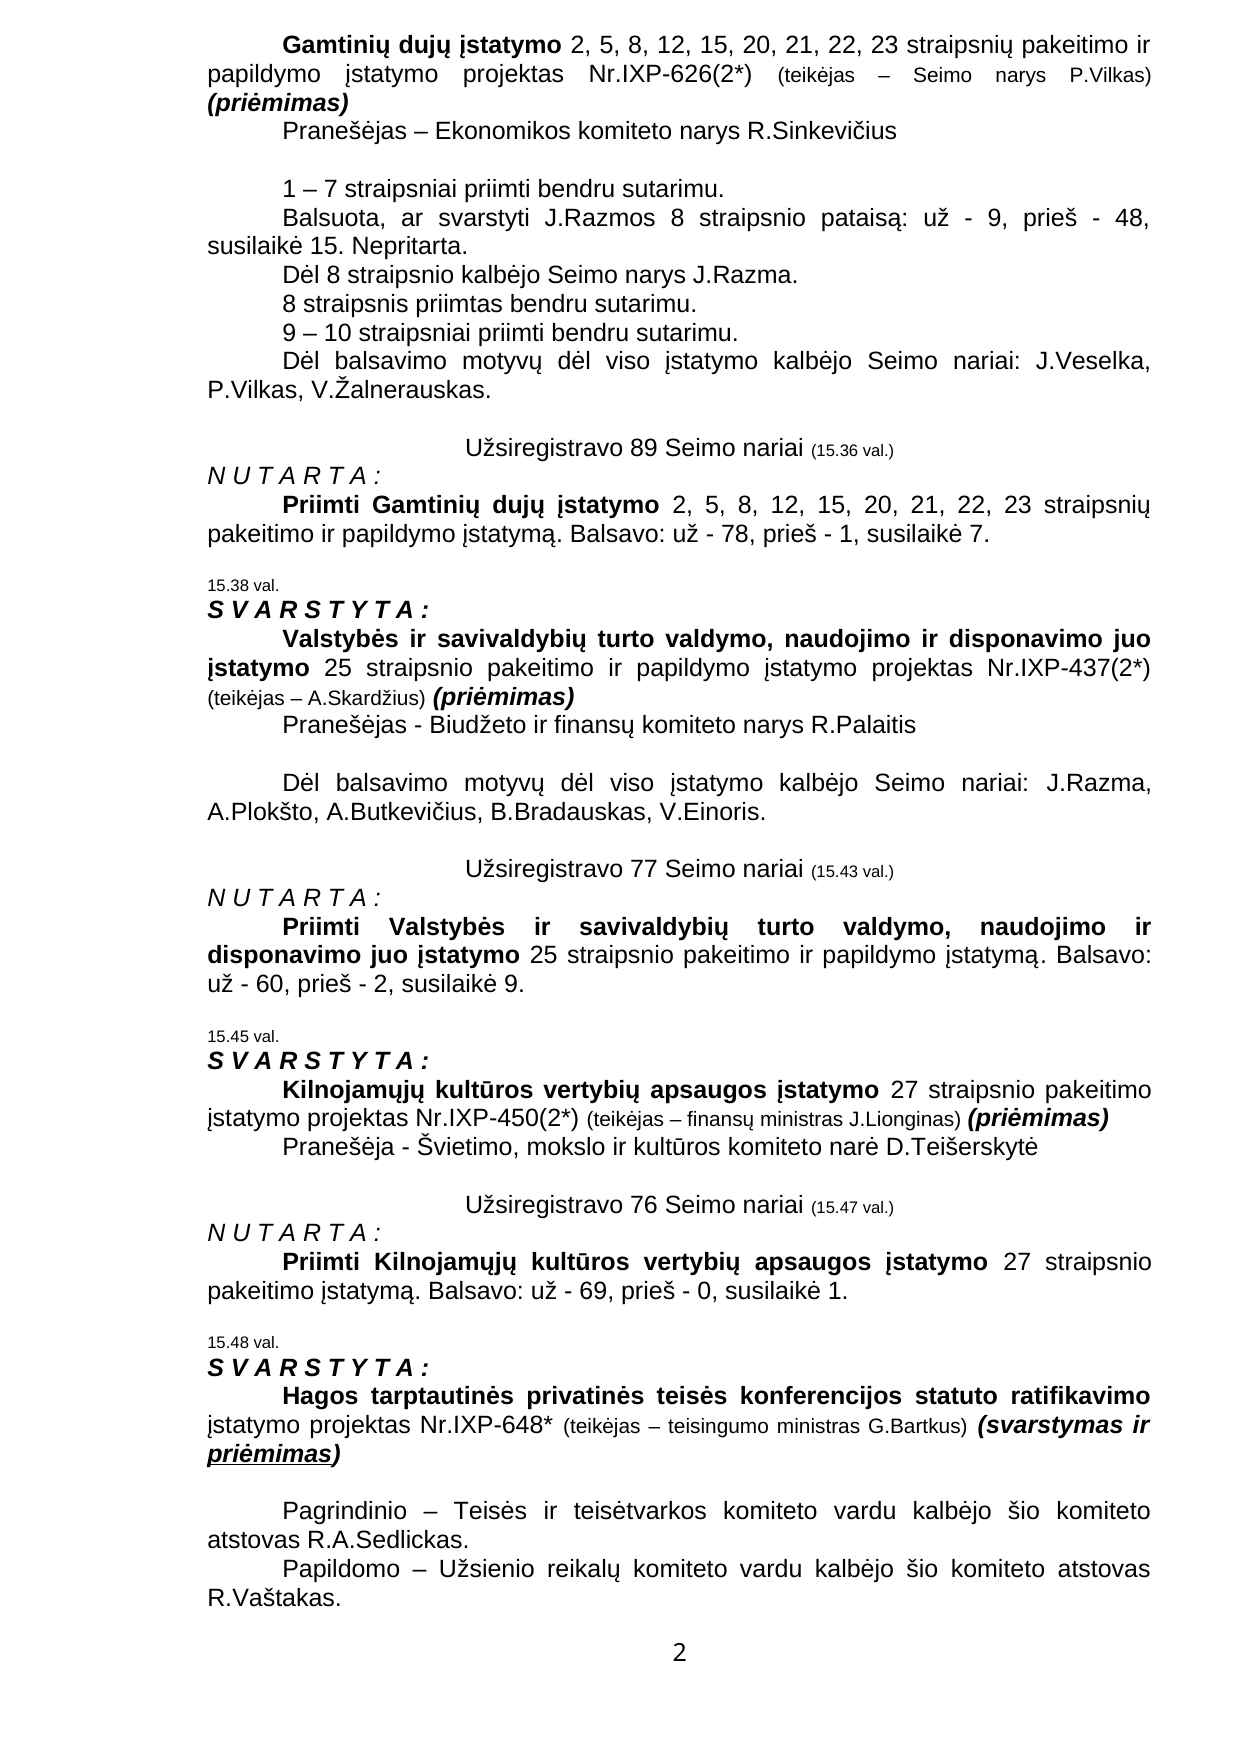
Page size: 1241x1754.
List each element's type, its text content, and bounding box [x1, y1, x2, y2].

text N U T A R T A : [207, 461, 1152, 490]
text N U T A R T A : [207, 883, 1152, 912]
text S V A R S T Y T A : [207, 1352, 1152, 1381]
text N U T A R T A : [207, 1218, 1152, 1247]
text Pranešėja - Švietimo, mokslo ir kultūros komiteto narė D.Teišerskytė [207, 1132, 1152, 1161]
text Papildomo – Užsienio reikalų komiteto vardu kalbėjo šio komiteto atstovas R.Vaštakas. [207, 1554, 1152, 1611]
text Pranešėjas - Biudžeto ir finansų komiteto narys R.Palaitis [207, 710, 1152, 739]
text Hagos tarptautinės privatinės teisės konferencijos statuto ratifikavimo įstatymo projektas Nr.IXP-648* (teikėjas – teisingumo ministras G.Bartkus) (svarstymas ir priėmimas) [207, 1381, 1152, 1467]
text Užsiregistravo 89 Seimo nariai (15.36 val.) [207, 432, 1152, 461]
text Priimti Valstybės ir savivaldybių turto valdymo, naudojimo ir disponavimo juo įstatymo 25 straipsnio pakeitimo ir papildymo įstatymą. Balsavo: už - 60, prieš - 2, susilaikė 9. [207, 912, 1152, 998]
text Balsuota, ar svarstyti J.Razmos 8 straipsnio pataisą: už - 9, prieš - 48, susilaikė 15. Nepritarta. [207, 202, 1152, 260]
text 9 – 10 straipsniai priimti bendru sutarimu. [207, 317, 1152, 346]
text Pranešėjas – Ekonomikos komiteto narys R.Sinkevičius [207, 116, 1152, 145]
text Užsiregistravo 76 Seimo nariai (15.47 val.) [207, 1189, 1152, 1218]
text Dėl 8 straipsnio kalbėjo Seimo narys J.Razma. [207, 260, 1152, 289]
text Užsiregistravo 77 Seimo nariai (15.43 val.) [207, 854, 1152, 883]
text 15.48 val. [207, 1333, 1152, 1352]
text 15.45 val. [207, 1027, 1152, 1046]
text Dėl balsavimo motyvų dėl viso įstatymo kalbėjo Seimo nariai: J.Razma, A.Plokšto, A.Butkevičius, B.Bradauskas, V.Einoris. [207, 768, 1152, 825]
text S V A R S T Y T A : [207, 1046, 1152, 1074]
text Priimti Kilnojamųjų kultūros vertybių apsaugos įstatymo 27 straipsnio pakeitimo įstatymą. Balsavo: už - 69, prieš - 0, susilaikė 1. [207, 1247, 1152, 1304]
text Gamtinių dujų įstatymo 2, 5, 8, 12, 15, 20, 21, 22, 23 straipsnių pakeitimo ir papildymo įstatymo projektas Nr.IXP-626(2*) (teikėjas – Seimo narys P.Vilkas) (priėmimas) [207, 30, 1152, 116]
text 1 – 7 straipsniai priimti bendru sutarimu. [207, 174, 1152, 202]
text Priimti Gamtinių dujų įstatymo 2, 5, 8, 12, 15, 20, 21, 22, 23 straipsnių pakeitimo ir papildymo įstatymą. Balsavo: už - 78, prieš - 1, susilaikė 7. [207, 490, 1152, 547]
text Pagrindinio – Teisės ir teisėtvarkos komiteto vardu kalbėjo šio komiteto atstovas R.A.Sedlickas. [207, 1496, 1152, 1554]
text Dėl balsavimo motyvų dėl viso įstatymo kalbėjo Seimo nariai: J.Veselka, P.Vilkas, V.Žalnerauskas. [207, 346, 1152, 404]
text 8 straipsnis priimtas bendru sutarimu. [207, 289, 1152, 317]
text 15.38 val. [207, 576, 1152, 595]
text Kilnojamųjų kultūros vertybių apsaugos įstatymo 27 straipsnio pakeitimo įstatymo projektas Nr.IXP-450(2*) (teikėjas – finansų ministras J.Lionginas) (priėmimas) [207, 1074, 1152, 1132]
text Valstybės ir savivaldybių turto valdymo, naudojimo ir disponavimo juo įstatymo 25 straipsnio pakeitimo ir papildymo įstatymo projektas Nr.IXP-437(2*) (teikėjas – A.Skardžius) (priėmimas) [207, 624, 1152, 710]
text S V A R S T Y T A : [207, 595, 1152, 624]
